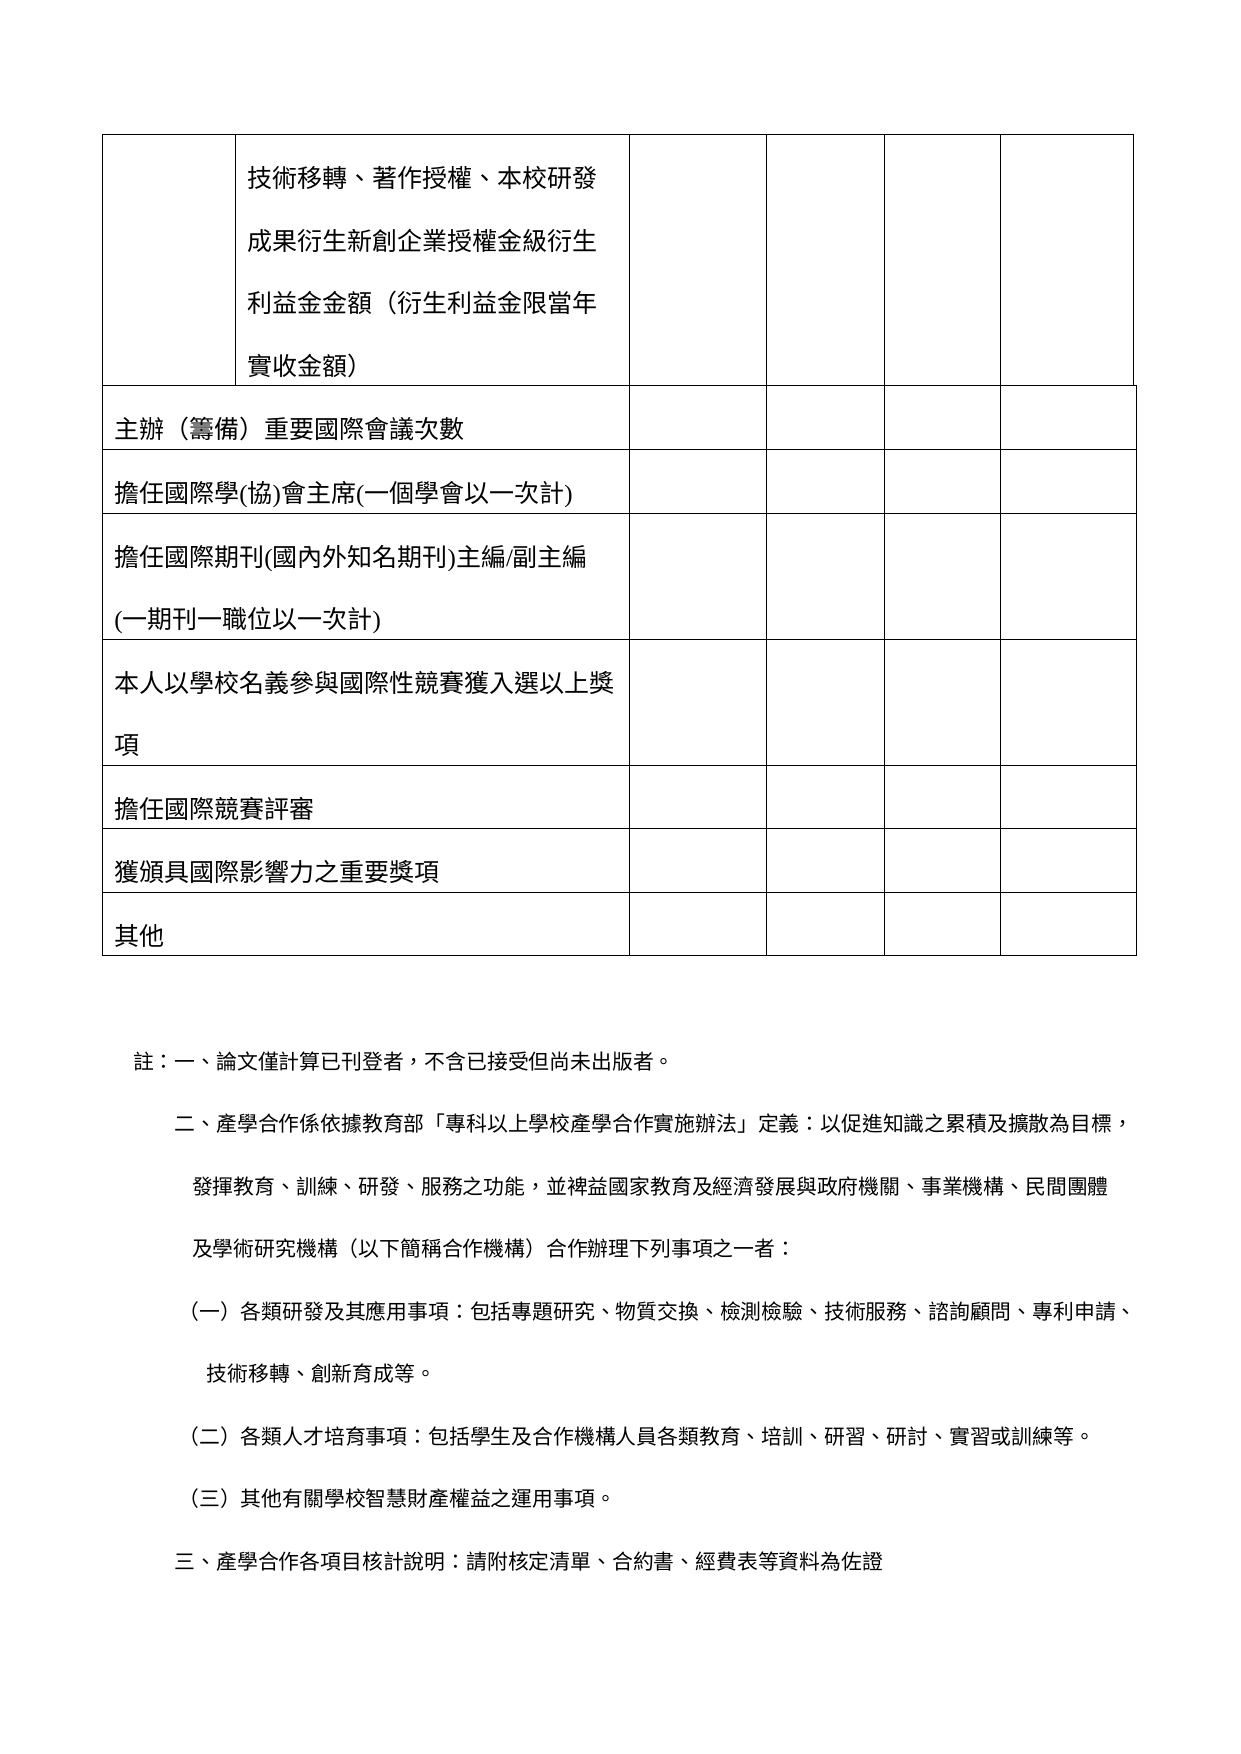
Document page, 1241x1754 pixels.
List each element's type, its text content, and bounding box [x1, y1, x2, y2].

table_cell [630, 829, 766, 892]
table_cell 其他 [103, 893, 629, 955]
table_cell [1001, 893, 1136, 955]
table_cell [885, 766, 1000, 828]
table_cell 擔任國際期刊(國內外知名期刊)主編/副主編(一期刊一職位以一次計) [103, 514, 629, 638]
table_cell [767, 766, 884, 828]
table_cell [885, 893, 1000, 955]
table_cell [1001, 766, 1136, 828]
table_cell [630, 450, 766, 512]
table_cell [767, 514, 884, 638]
table_cell [630, 893, 766, 955]
table_cell [885, 135, 1000, 385]
table_cell [885, 829, 1000, 892]
table_cell 技術移轉、著作授權、本校研發成果衍生新創企業授權金級衍生利益金金額（衍生利益金限當年實收金額） [236, 135, 629, 385]
table_cell [630, 514, 766, 638]
table_cell [103, 135, 235, 385]
table_cell [767, 640, 884, 764]
table_cell 獲頒具國際影響力之重要獎項 [103, 829, 629, 892]
text 三、產學合作各項目核計說明：請附核定清單、合約書、經費表等資料為佐證 [133, 1519, 1122, 1581]
table_cell [767, 829, 884, 892]
table_cell [885, 450, 1000, 512]
table_cell [1001, 135, 1133, 385]
table_cell [767, 135, 884, 385]
table_cell [885, 386, 1000, 449]
table_cell [767, 893, 884, 955]
text （一）各類研發及其應用事項：包括專題研究、物質交換、檢測檢驗、技術服務、諮詢顧問、專利申請、技術移轉、創新育成等。 [162, 1269, 1122, 1394]
table_cell [767, 450, 884, 512]
table_cell 擔任國際競賽評審 [103, 766, 629, 828]
text （三）其他有關學校智慧財產權益之運用事項。 [133, 1456, 1122, 1519]
table_cell 本人以學校名義參與國際性競賽獲入選以上獎項 [103, 640, 629, 764]
table_cell [630, 766, 766, 828]
table_cell [1001, 514, 1136, 638]
text 註：一、論文僅計算已刊登者，不含已接受但尚未出版者。 [133, 1019, 1122, 1081]
text （二）各類人才培育事項：包括學生及合作機構人員各類教育、培訓、研習、研討、實習或訓練等。 [133, 1394, 1122, 1456]
table_cell [630, 386, 766, 449]
table_cell [630, 135, 766, 385]
text 二、產學合作係依據教育部「專科以上學校產學合作實施辦法」定義：以促進知識之累積及擴散為目標，發揮教育、訓練、研發、服務之功能，並裨益國家教育及經濟發展與政府機關、事業機構、民間團體及學術研究機構（以下簡稱合作機構）合作辦理下列事項之一者： [133, 1081, 1122, 1269]
table_cell 主辦（籌備）重要國際會議次數 [103, 386, 629, 449]
table_cell [1001, 450, 1136, 512]
table_cell [1001, 386, 1136, 449]
table_cell [1001, 829, 1136, 892]
table_cell 擔任國際學(協)會主席(一個學會以一次計) [103, 450, 629, 512]
table_cell [630, 640, 766, 764]
table_cell [767, 386, 884, 449]
table_cell [1001, 640, 1136, 764]
table_cell [885, 514, 1000, 638]
table_cell [885, 640, 1000, 764]
